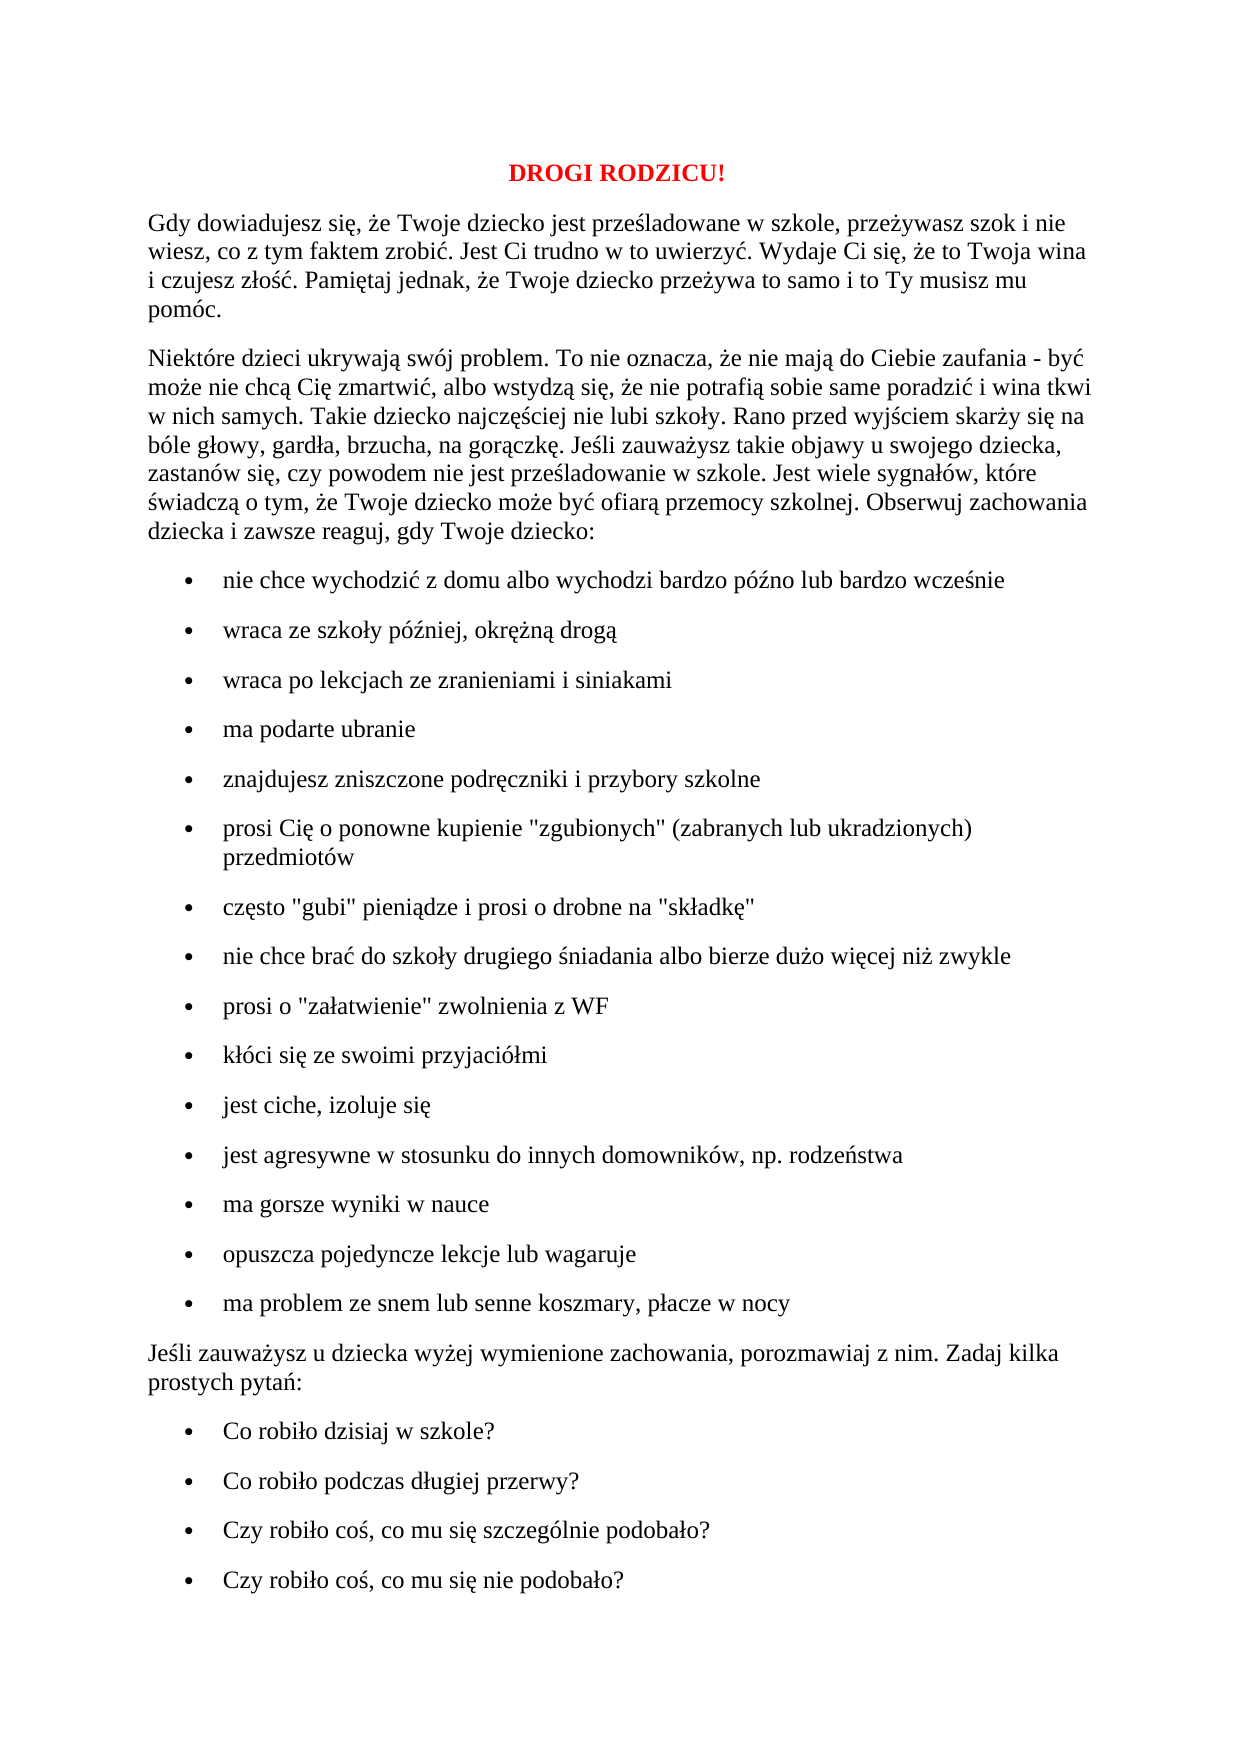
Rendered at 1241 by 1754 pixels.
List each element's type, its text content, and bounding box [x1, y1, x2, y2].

list jest ciche, izoluje się [185, 1090, 1093, 1119]
text Jeśli zauważysz u dziecka wyżej wymienione zachowania, porozmawiaj z nim. Zadaj kilka prostych pytań: [148, 1338, 1093, 1396]
list nie chce brać do szkoły drugiego śniadania albo bierze dużo więcej niż zwykle [185, 941, 1093, 970]
list wraca po lekcjach ze zranieniami i siniakami [185, 665, 1093, 693]
list ma podarte ubranie [185, 714, 1093, 743]
list wraca ze szkoły później, okrężną drogą [185, 615, 1093, 644]
list często "gubi" pieniądze i prosi o drobne na "składkę" [185, 892, 1093, 921]
text DROGI RODZICU! [148, 158, 1093, 187]
list ma gorsze wyniki w nauce [185, 1189, 1093, 1218]
list ma problem ze snem lub senne koszmary, płacze w nocy [185, 1288, 1093, 1317]
list Co robiło podczas długiej przerwy? [185, 1466, 1093, 1495]
list jest agresywne w stosunku do innych domowników, np. rodzeństwa [185, 1140, 1093, 1168]
text Niektóre dzieci ukrywają swój problem. To nie oznacza, że nie mają do Ciebie zaufania - być może nie chcą Cię zmartwić, albo wstydzą się, że nie potrafią sobie same poradzić i wina tkwi w nich samych. Takie dziecko najczęściej nie lubi szkoły. Rano przed wyjściem skarży się na bóle głowy, gardła, brzucha, na gorączkę. Jeśli zauważysz takie objawy u swojego dziecka, zastanów się, czy powodem nie jest prześladowanie w szkole. Jest wiele sygnałów, które świadczą o tym, że Twoje dziecko może być ofiarą przemocy szkolnej. Obserwuj zachowania dziecka i zawsze reaguj, gdy Twoje dziecko: [148, 343, 1093, 545]
list Czy robiło coś, co mu się nie podobało? [185, 1565, 1093, 1594]
text Gdy dowiadujesz się, że Twoje dziecko jest prześladowane w szkole, przeżywasz szok i nie wiesz, co z tym faktem zrobić. Jest Ci trudno w to uwierzyć. Wydaje Ci się, że to Twoja wina i czujesz złość. Pamiętaj jednak, że Twoje dziecko przeżywa to samo i to Ty musisz mu pomóc. [148, 208, 1093, 323]
list prosi Cię o ponowne kupienie "zgubionych" (zabranych lub ukradzionych) przedmiotów [185, 813, 1093, 871]
list nie chce wychodzić z domu albo wychodzi bardzo późno lub bardzo wcześnie [185, 566, 1093, 594]
list kłóci się ze swoimi przyjaciółmi [185, 1041, 1093, 1069]
list opuszcza pojedyncze lekcje lub wagaruje [185, 1239, 1093, 1268]
list prosi o "załatwienie" zwolnienia z WF [185, 991, 1093, 1020]
list Co robiło dzisiaj w szkole? [185, 1416, 1093, 1445]
list znajdujesz zniszczone podręczniki i przybory szkolne [185, 764, 1093, 793]
list Czy robiło coś, co mu się szczególnie podobało? [185, 1516, 1093, 1544]
